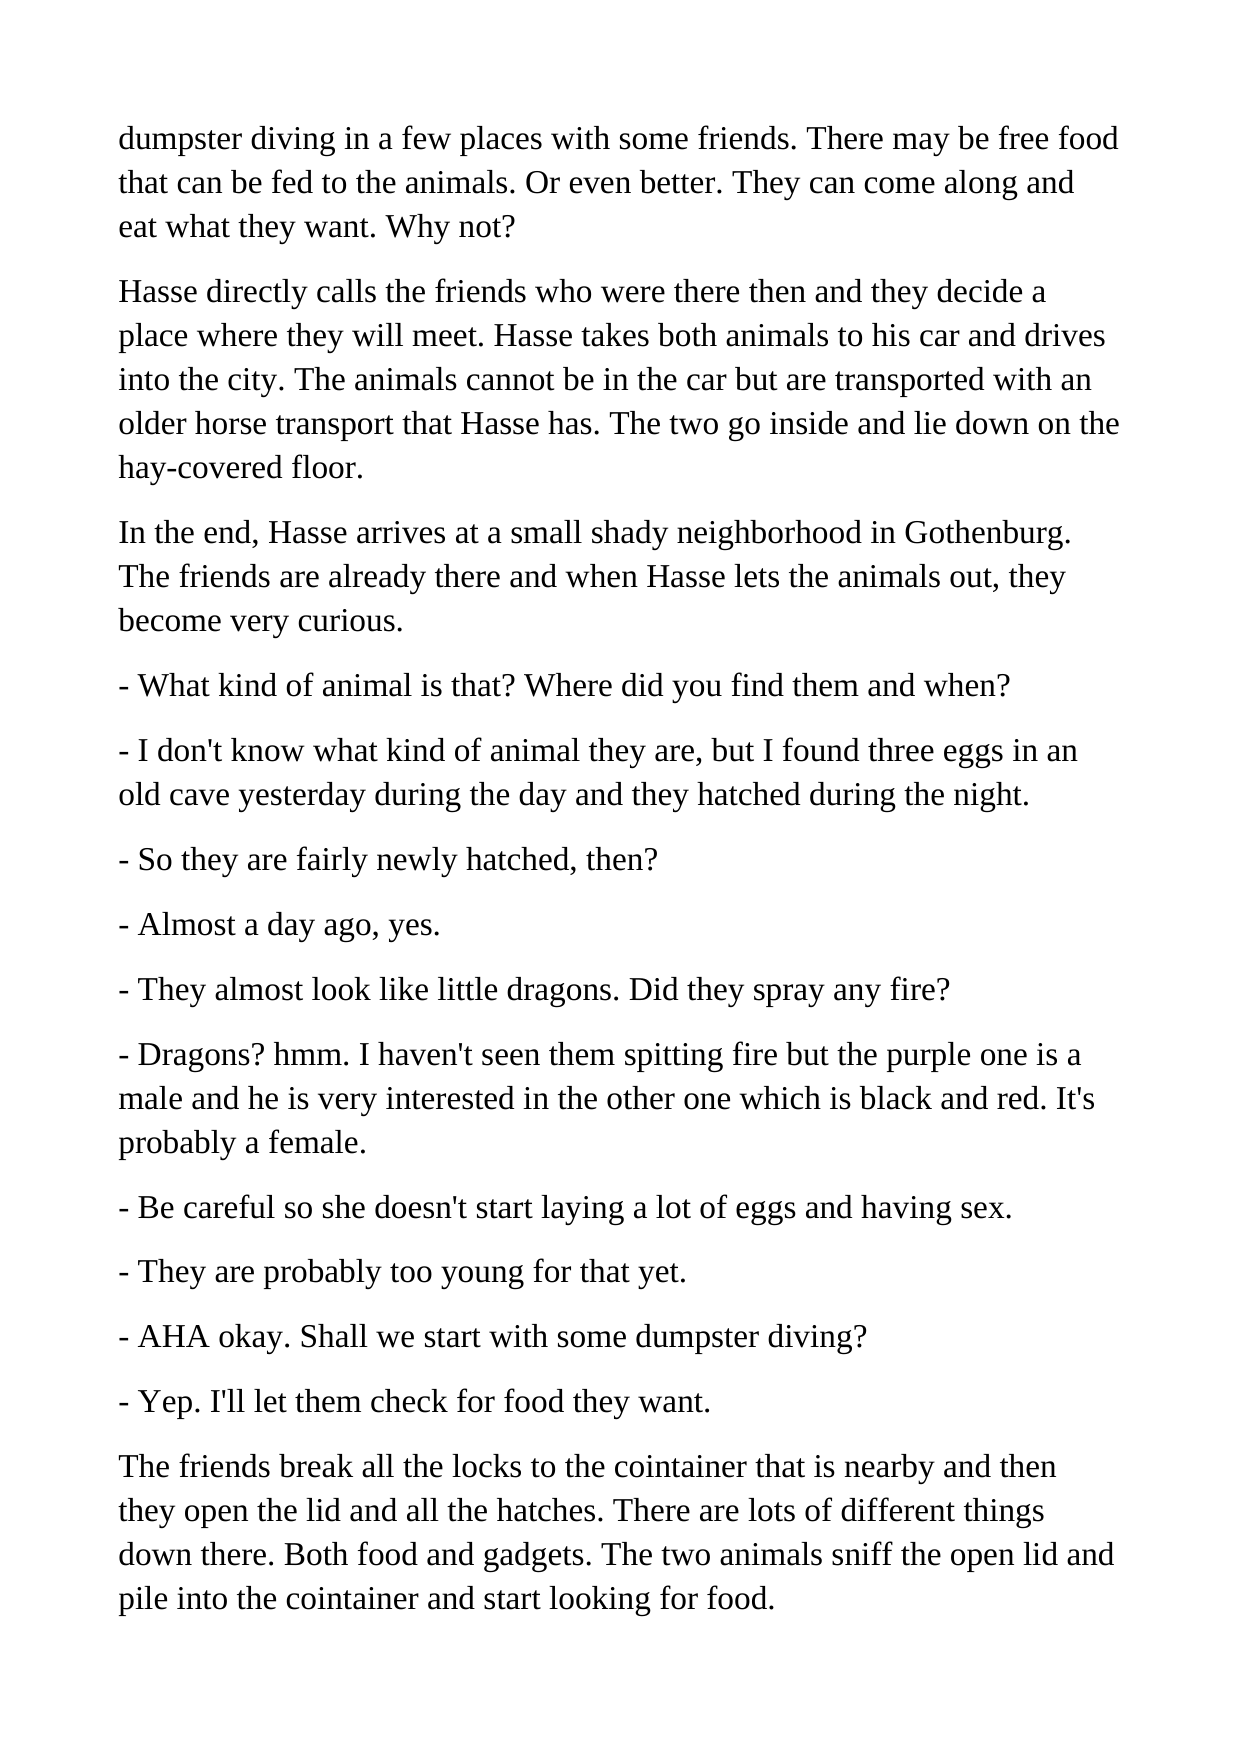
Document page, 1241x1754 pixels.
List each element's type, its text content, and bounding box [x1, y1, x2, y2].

text The friends break all the locks to the cointainer that is nearby and then they open the lid and all the hatches. There are lots of different things down there. Both food and gadgets. The two animals sniff the open lid and pile into the cointainer and start looking for food. [118, 1446, 1122, 1617]
text - Yep. I'll let them check for food they want. [118, 1382, 1122, 1420]
text - I don't know what kind of animal they are, but I found three eggs in an old cave yesterday during the day and they hatched during the night. [118, 730, 1122, 813]
text - They almost look like little dragons. Did they spray any fire? [118, 969, 1122, 1007]
text Hasse directly calls the friends who were there then and they decide a place where they will meet. Hasse takes both animals to his car and drives into the city. The animals cannot be in the car but are transported with an older horse transport that Hasse has. The two go inside and lie down on the hay-covered floor. [118, 271, 1122, 486]
text - Be careful so she doesn't start laying a lot of eggs and having sex. [118, 1187, 1122, 1225]
text - Almost a day ago, yes. [118, 904, 1122, 942]
text - They are probably too young for that yet. [118, 1252, 1122, 1290]
text - Dragons? hmm. I haven't seen them spitting fire but the purple one is a male and he is very interested in the other one which is black and red. It's probably a female. [118, 1034, 1122, 1160]
text - So they are fairly newly hatched, then? [118, 839, 1122, 877]
text In the end, Hasse arrives at a small shady neighborhood in Gothenburg. The friends are already there and when Hasse lets the animals out, they become very curious. [118, 512, 1122, 639]
text - What kind of animal is that? Where did you find them and when? [118, 665, 1122, 704]
text dumpster diving in a few places with some friends. There may be free food that can be fed to the animals. Or even better. They can come along and eat what they want. Why not? [118, 118, 1122, 244]
text - AHA okay. Shall we start with some dumpster diving? [118, 1317, 1122, 1355]
